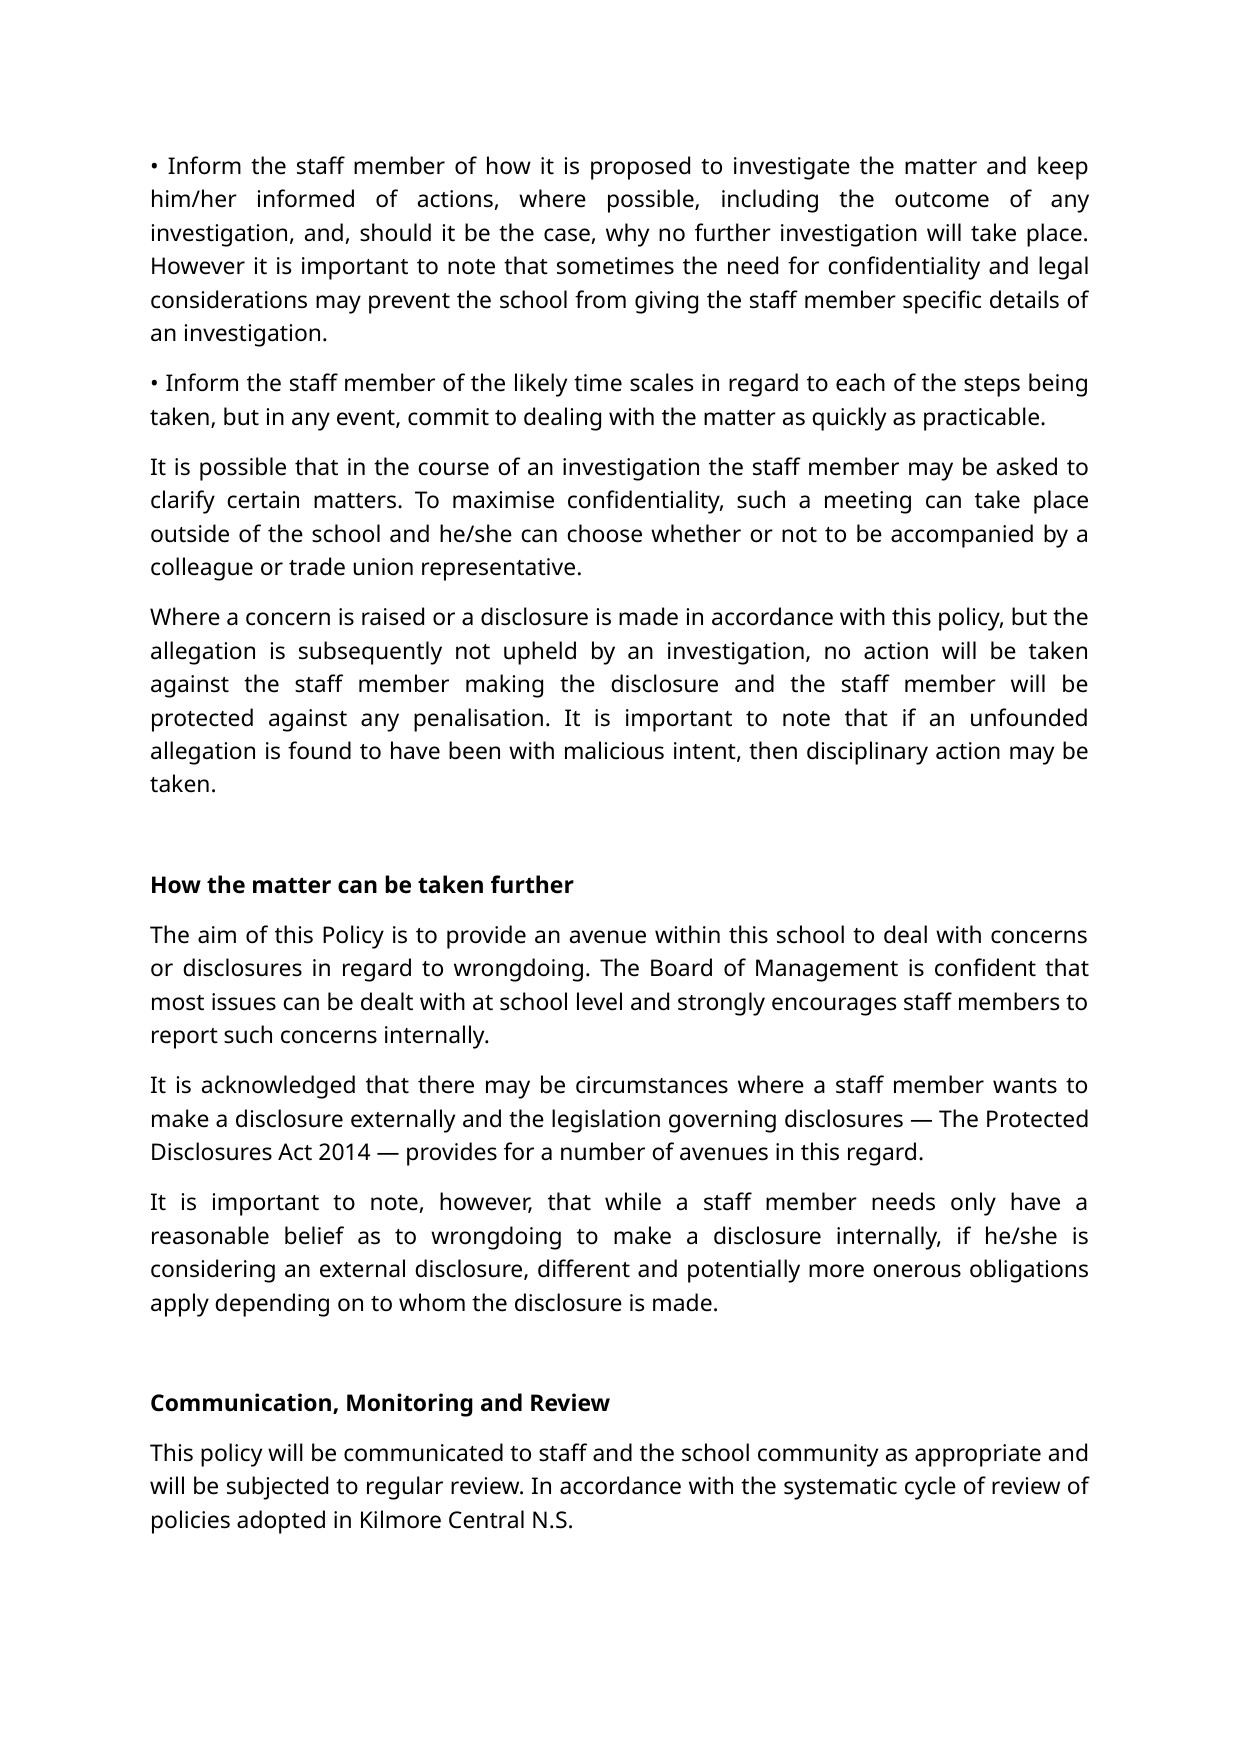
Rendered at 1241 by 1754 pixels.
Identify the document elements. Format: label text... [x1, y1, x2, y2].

text It is important to note, however, that while a staff member needs only have a reasonable belief as to wrongdoing to make a disclosure internally, if he/she is considering an external disclosure, different and potentially more onerous obligations apply depending on to whom the disclosure is made. [150, 1186, 1090, 1318]
text The aim of this Policy is to provide an avenue within this school to deal with concerns or disclosures in regard to wrongdoing. The Board of Management is confident that most issues can be dealt with at school level and strongly encourages staff members to report such concerns internally. [150, 919, 1090, 1050]
text This policy will be communicated to staff and the school community as appropriate and will be subjected to regular review. In accordance with the systematic cycle of review of policies adopted in Kilmore Central N.S. [150, 1437, 1090, 1535]
text • Inform the staff member of how it is proposed to investigate the matter and keep him/her informed of actions, where possible, including the outcome of any investigation, and, should it be the case, why no further investigation will take place. However it is important to note that sometimes the need for confidentiality and legal considerations may prevent the school from giving the staff member specific details of an investigation. [150, 150, 1090, 348]
text Communication, Monitoring and Review [150, 1387, 1090, 1418]
text • Inform the staff member of the likely time scales in regard to each of the steps being taken, but in any event, commit to dealing with the matter as quickly as practicable. [150, 367, 1090, 432]
text Where a concern is raised or a disclosure is made in accordance with this policy, but the allegation is subsequently not upheld by an investigation, no action will be taken against the staff member making the disclosure and the staff member will be protected against any penalisation. It is important to note that if an unfounded allegation is found to have been with malicious intent, then disciplinary action may be taken. [150, 601, 1090, 800]
text It is possible that in the course of an investigation the staff member may be asked to clarify certain matters. To maximise confidentiality, such a meeting can take place outside of the school and he/she can choose whether or not to be accompanied by a colleague or trade union representative. [150, 451, 1090, 582]
text How the matter can be taken further [150, 869, 1090, 900]
text It is acknowledged that there may be circumstances where a staff member wants to make a disclosure externally and the legislation governing disclosures — The Protected Disclosures Act 2014 — provides for a number of avenues in this regard. [150, 1069, 1090, 1167]
